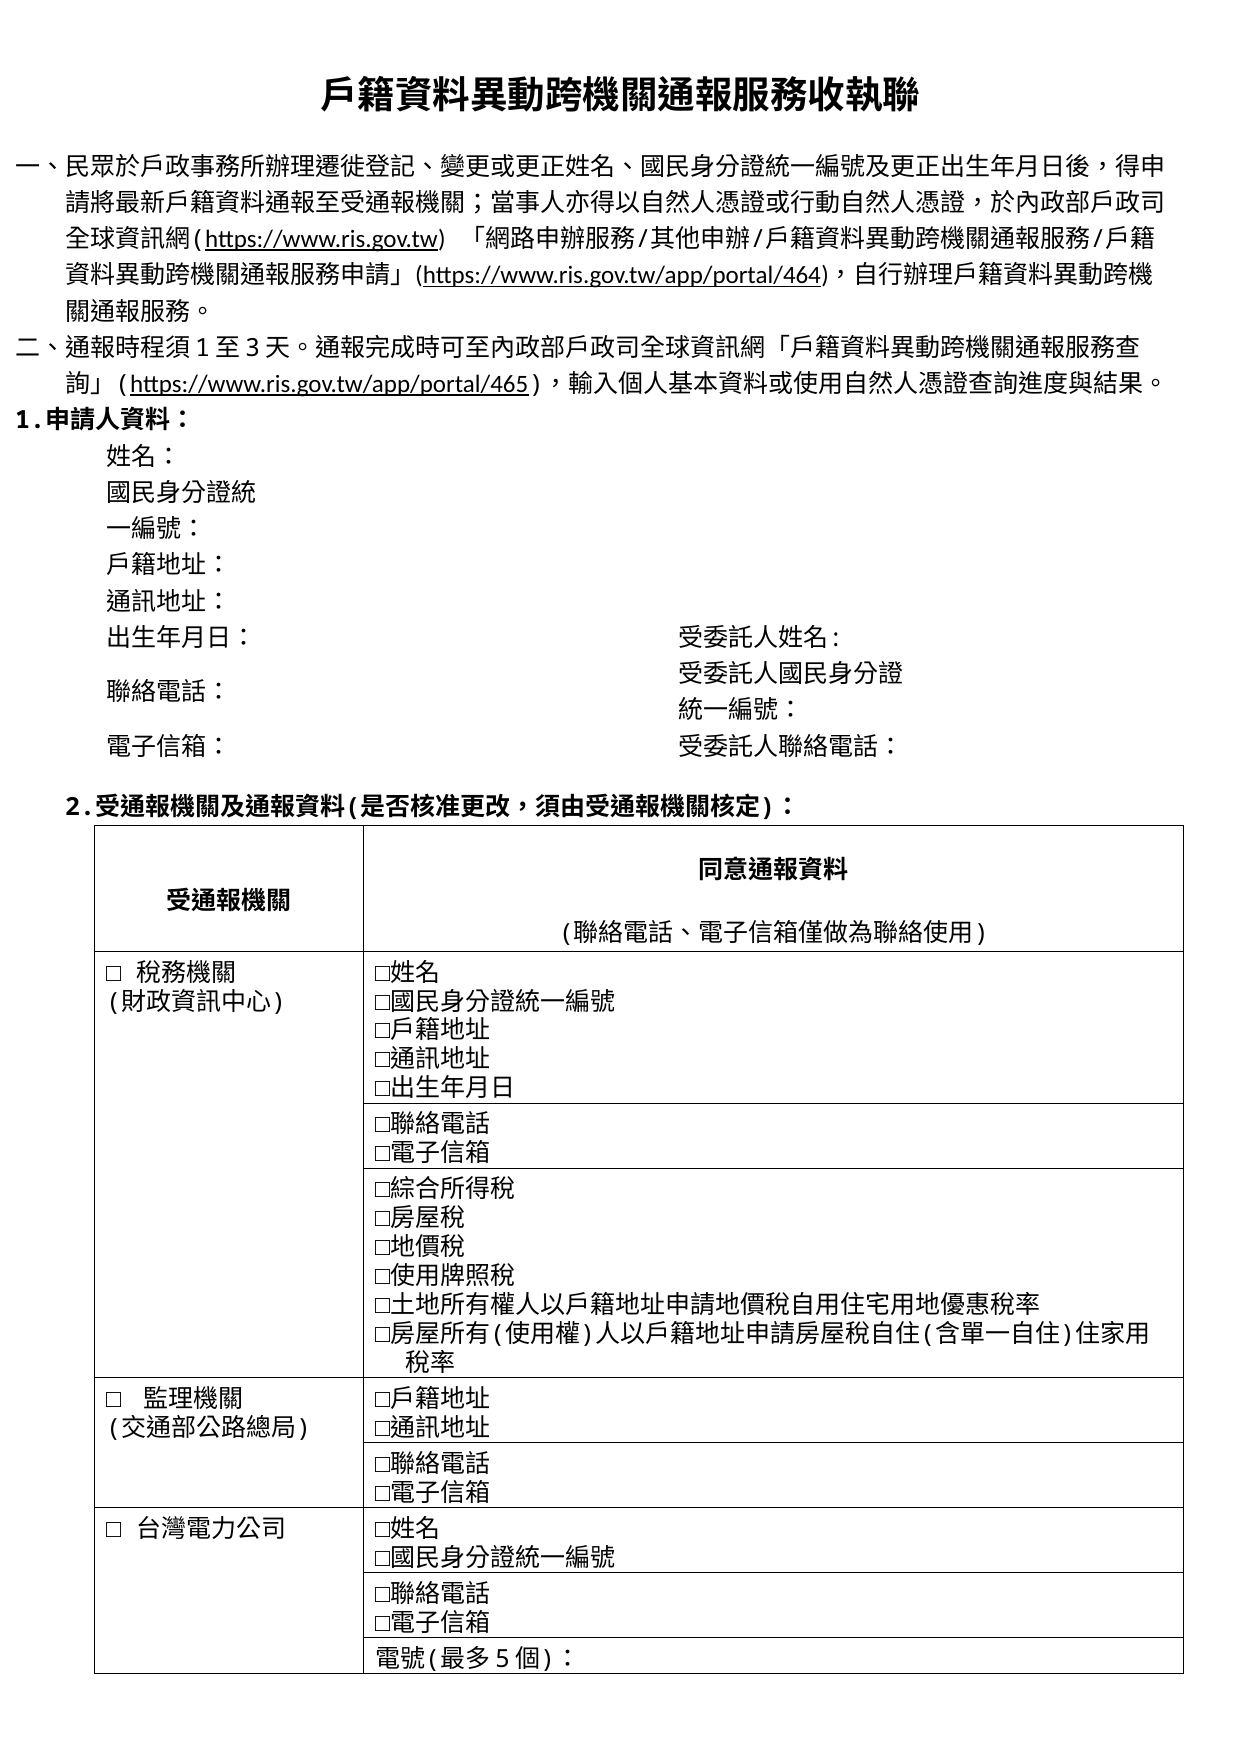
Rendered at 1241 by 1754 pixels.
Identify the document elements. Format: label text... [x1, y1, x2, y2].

table_header 姓名： [95, 436, 286, 472]
table_cell [286, 654, 667, 726]
table_header [918, 436, 1198, 472]
table_cell □綜合所得稅 □房屋稅 □地價稅 □使用牌照稅 □土地所有權人以戶籍地址申請地價稅自用住宅用地優惠稅率 □房屋所有(使用權)人以戶籍地址申請房屋稅自住(含單一自住)住家用 稅率 [364, 1169, 1183, 1377]
table_cell [918, 618, 1198, 654]
table_cell 聯絡電話： [95, 654, 286, 726]
table_cell 電號(最多5個)： [364, 1638, 1183, 1673]
table_cell [667, 581, 918, 617]
text 一、民眾於戶政事務所辦理遷徙登記、變更或更正姓名、國民身分證統一編號及更正出生年月日後，得申請將最新戶籍資料通報至受通報機關；當事人亦得以自然人憑證或行動自然人憑證，於內政部戶政司全球資訊網(https://www.ris.gov.tw) 「網路申辦服務/其他申辦/戶籍資料異動跨機關通報服務/戶籍資料異動跨機關通報服務申請」(https://www.ris.gov.tw/app/portal/464)，自行辦理戶籍資料異動跨機關通報服務。 [15, 146, 1175, 327]
table_cell [286, 473, 667, 545]
text 1.申請人資料： [15, 400, 1175, 436]
table_header 同意通報資料 (聯絡電話、電子信箱僅做為聯絡使用) [364, 826, 1183, 951]
table_header [667, 436, 918, 472]
table_cell [286, 618, 667, 654]
table_cell [918, 545, 1198, 581]
table_cell [918, 473, 1198, 545]
table_header 受通報機關 [95, 826, 363, 951]
table_cell 戶籍地址： [95, 545, 286, 581]
table_cell □ 台灣電力公司 [95, 1508, 363, 1673]
table_cell [286, 726, 667, 762]
table_cell 通訊地址： [95, 581, 286, 617]
table_cell □ 稅務機關 (財政資訊中心) [95, 952, 363, 1377]
table_cell 出生年月日： [95, 618, 286, 654]
table_cell [667, 545, 918, 581]
table_cell 受委託人聯絡電話： [667, 726, 918, 762]
table_cell □戶籍地址 □通訊地址 [364, 1378, 1183, 1442]
table_cell 受委託人國民身分證統一編號： [667, 654, 918, 726]
table_cell □姓名 □國民身分證統一編號 [364, 1508, 1183, 1572]
table_cell [667, 473, 918, 545]
table_cell □聯絡電話 □電子信箱 [364, 1573, 1183, 1637]
text 二、通報時程須1至3天。通報完成時可至內政部戶政司全球資訊網「戶籍資料異動跨機關通報服務查詢」(https://www.ris.gov.tw/app/portal/465)，輸入個人基本資料或使用自然人憑證查詢進度與結果。 [15, 327, 1175, 400]
table_cell 電子信箱： [95, 726, 286, 762]
table_cell 受委託人姓名: [667, 618, 918, 654]
table_cell [918, 726, 1198, 762]
text 2.受通報機關及通報資料(是否核准更改，須由受通報機關核定)： [65, 762, 1175, 825]
table_cell □姓名 □國民身分證統一編號 □戶籍地址 □通訊地址 □出生年月日 [364, 952, 1183, 1103]
table_cell [286, 545, 667, 581]
table_cell □聯絡電話 □電子信箱 [364, 1443, 1183, 1507]
table_cell [918, 654, 1198, 726]
table_cell [286, 581, 667, 617]
text 戶籍資料異動跨機關通報服務收執聯 [65, 65, 1175, 119]
table_cell □聯絡電話 □電子信箱 [364, 1104, 1183, 1168]
table_header [286, 436, 667, 472]
table_cell 國民身分證統一編號： [95, 473, 286, 545]
table_cell 監理機關 (交通部公路總局) [95, 1378, 363, 1507]
table_cell [918, 581, 1198, 617]
